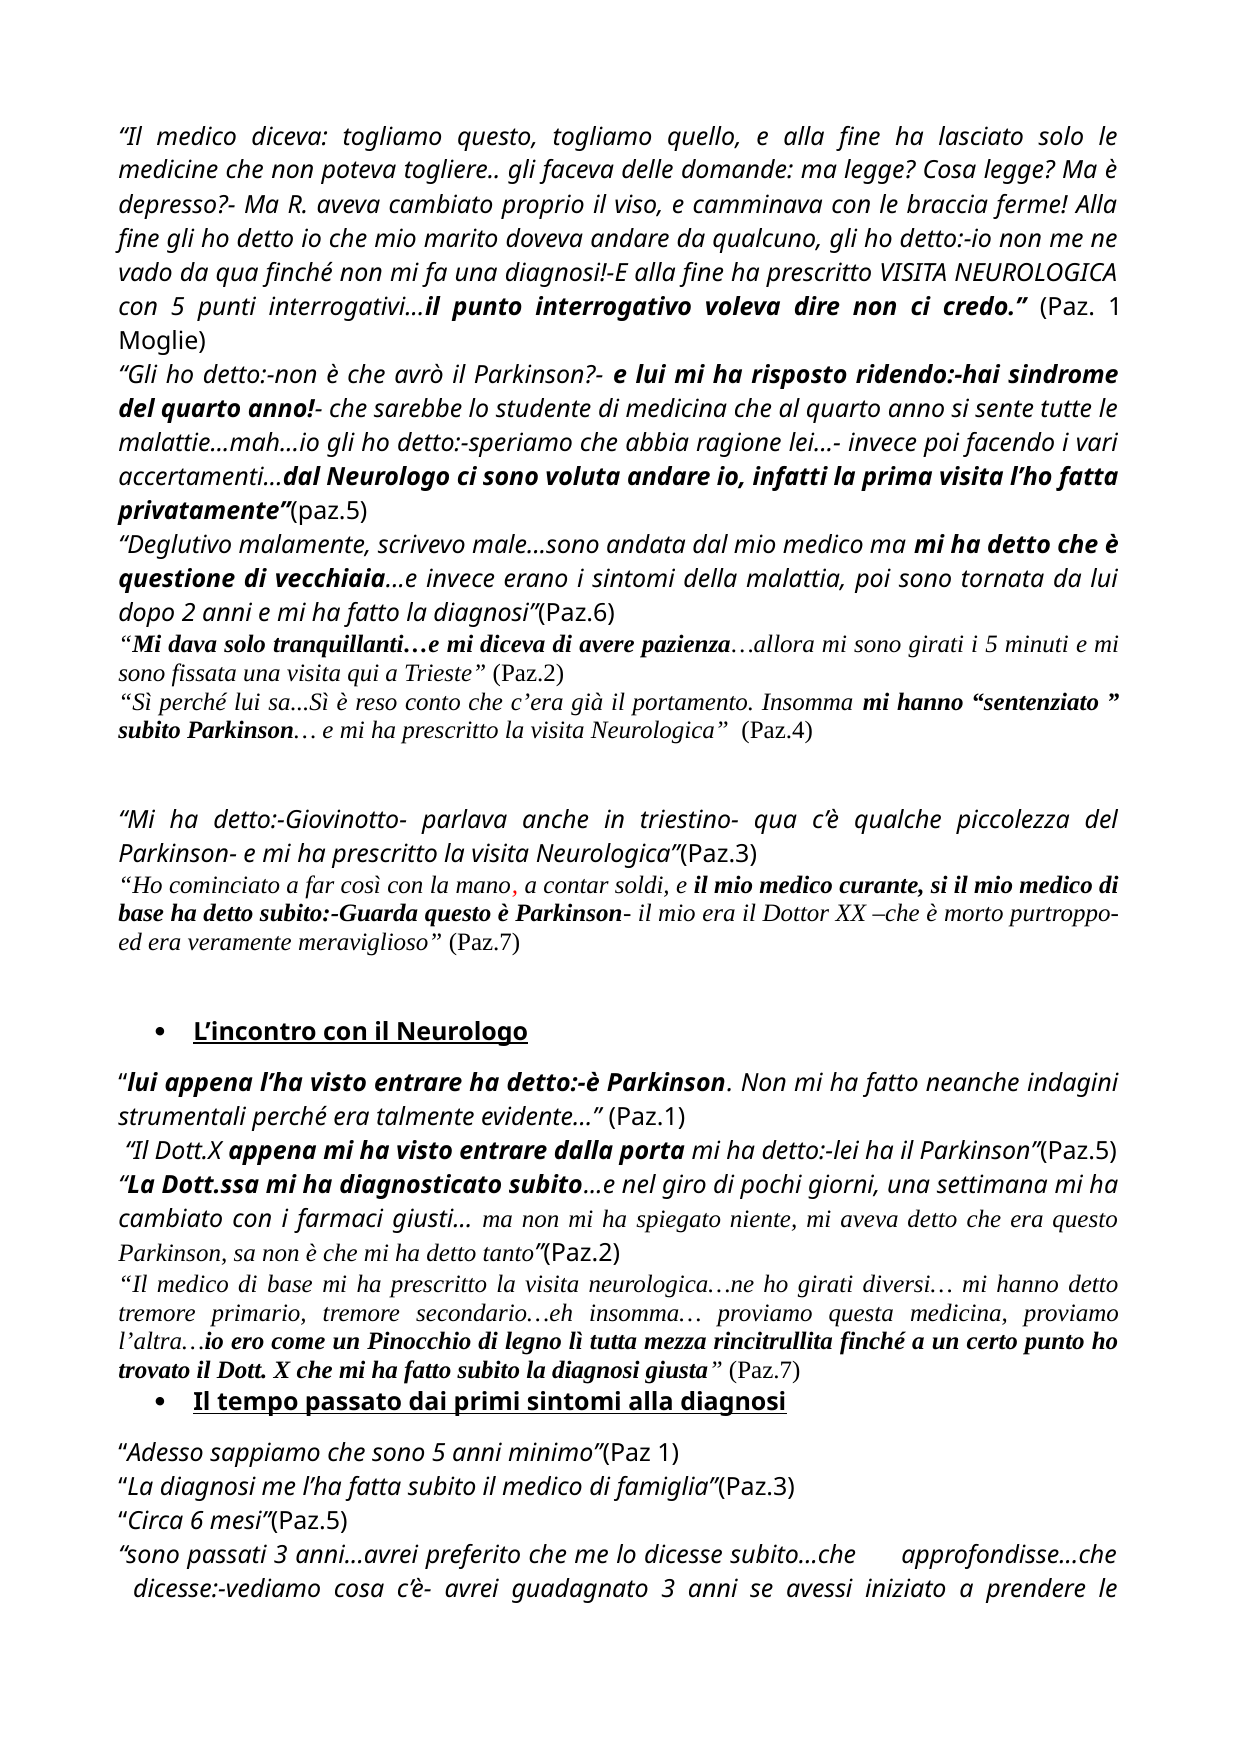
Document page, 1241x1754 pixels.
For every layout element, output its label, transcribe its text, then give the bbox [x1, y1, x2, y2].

text “lui appena l’ha visto entrare ha detto:-è Parkinson. Non mi ha fatto neanche indagini strumentali perché era talmente evidente...” (Paz.1) [118, 1064, 1122, 1133]
text “Il medico diceva: togliamo questo, togliamo quello, e alla fine ha lasciato solo le medicine che non poteva togliere.. gli faceva delle domande: ma legge? Cosa legge? Ma è depresso?- Ma R. aveva cambiato proprio il viso, e camminava con le braccia ferme! Alla fine gli ho detto io che mio marito doveva andare da qualcuno, gli ho detto:-io non me ne vado da qua finché non mi fa una diagnosi!-E alla fine ha prescritto VISITA NEUROLOGICA con 5 punti interrogativi...il punto interrogativo voleva dire non ci credo.” (Paz. 1 Moglie) [118, 118, 1122, 357]
text “La diagnosi me l’ha fatta subito il medico di famiglia”(Paz.3) [118, 1469, 1122, 1503]
text “La Dott.ssa mi ha diagnosticato subito...e nel giro di pochi giorni, una settimana mi ha cambiato con i farmaci giusti... ma non mi ha spiegato niente, mi aveva detto che era questo Parkinson, sa non è che mi ha detto tanto”(Paz.2) [118, 1167, 1122, 1269]
text “sono passati 3 anni...avrei preferito che me lo dicesse subito...che approfondisse...che dicesse:-vediamo cosa c’è- avrei guadagnato 3 anni se avessi iniziato a prendere le [118, 1537, 1122, 1605]
text “Mi ha detto:-Giovinotto- parlava anche in triestino- qua c’è qualche piccolezza del Parkinson- e mi ha prescritto la visita Neurologica”(Paz.3) [118, 802, 1122, 870]
text “Sì perché lui sa...Sì è reso conto che c’era già il portamento. Insomma mi hanno “sentenziato ” subito Parkinson… e mi ha prescritto la visita Neurologica” (Paz.4) [118, 687, 1122, 744]
text “Mi dava solo tranquillanti…e mi diceva di avere pazienza…allora mi sono girati i 5 minuti e mi sono fissata una visita qui a Trieste” (Paz.2) [118, 629, 1122, 687]
list L’incontro con il Neurologo [156, 1013, 1122, 1047]
text “Il medico di base mi ha prescritto la visita neurologica…ne ho girati diversi… mi hanno detto tremore primario, tremore secondario…eh insomma… proviamo questa medicina, proviamo l’altra…io ero come un Pinocchio di legno lì tutta mezza rincitrullita finché a un certo punto ho trovato il Dott. X che mi ha fatto subito la diagnosi giusta” (Paz.7) [118, 1269, 1122, 1384]
text “Ho cominciato a far così con la mano, a contar soldi, e il mio medico curante, si il mio medico di base ha detto subito:-Guarda questo è Parkinson- il mio era il Dottor XX –che è morto purtroppo- ed era veramente meraviglioso” (Paz.7) [118, 870, 1122, 956]
text “Il Dott.X appena mi ha visto entrare dalla porta mi ha detto:-lei ha il Parkinson”(Paz.5) [118, 1133, 1122, 1167]
list Il tempo passato dai primi sintomi alla diagnosi [156, 1384, 1122, 1418]
text “Gli ho detto:-non è che avrò il Parkinson?- e lui mi ha risposto ridendo:-hai sindrome del quarto anno!- che sarebbe lo studente di medicina che al quarto anno si sente tutte le malattie...mah...io gli ho detto:-speriamo che abbia ragione lei...- invece poi facendo i vari accertamenti...dal Neurologo ci sono voluta andare io, infatti la prima visita l’ho fatta privatamente”(paz.5) [118, 357, 1122, 527]
text “Adesso sappiamo che sono 5 anni minimo”(Paz 1) [118, 1435, 1122, 1469]
text “Deglutivo malamente, scrivevo male...sono andata dal mio medico ma mi ha detto che è questione di vecchiaia...e invece erano i sintomi della malattia, poi sono tornata da lui dopo 2 anni e mi ha fatto la diagnosi”(Paz.6) [118, 527, 1122, 629]
text “Circa 6 mesi”(Paz.5) [118, 1503, 1122, 1537]
